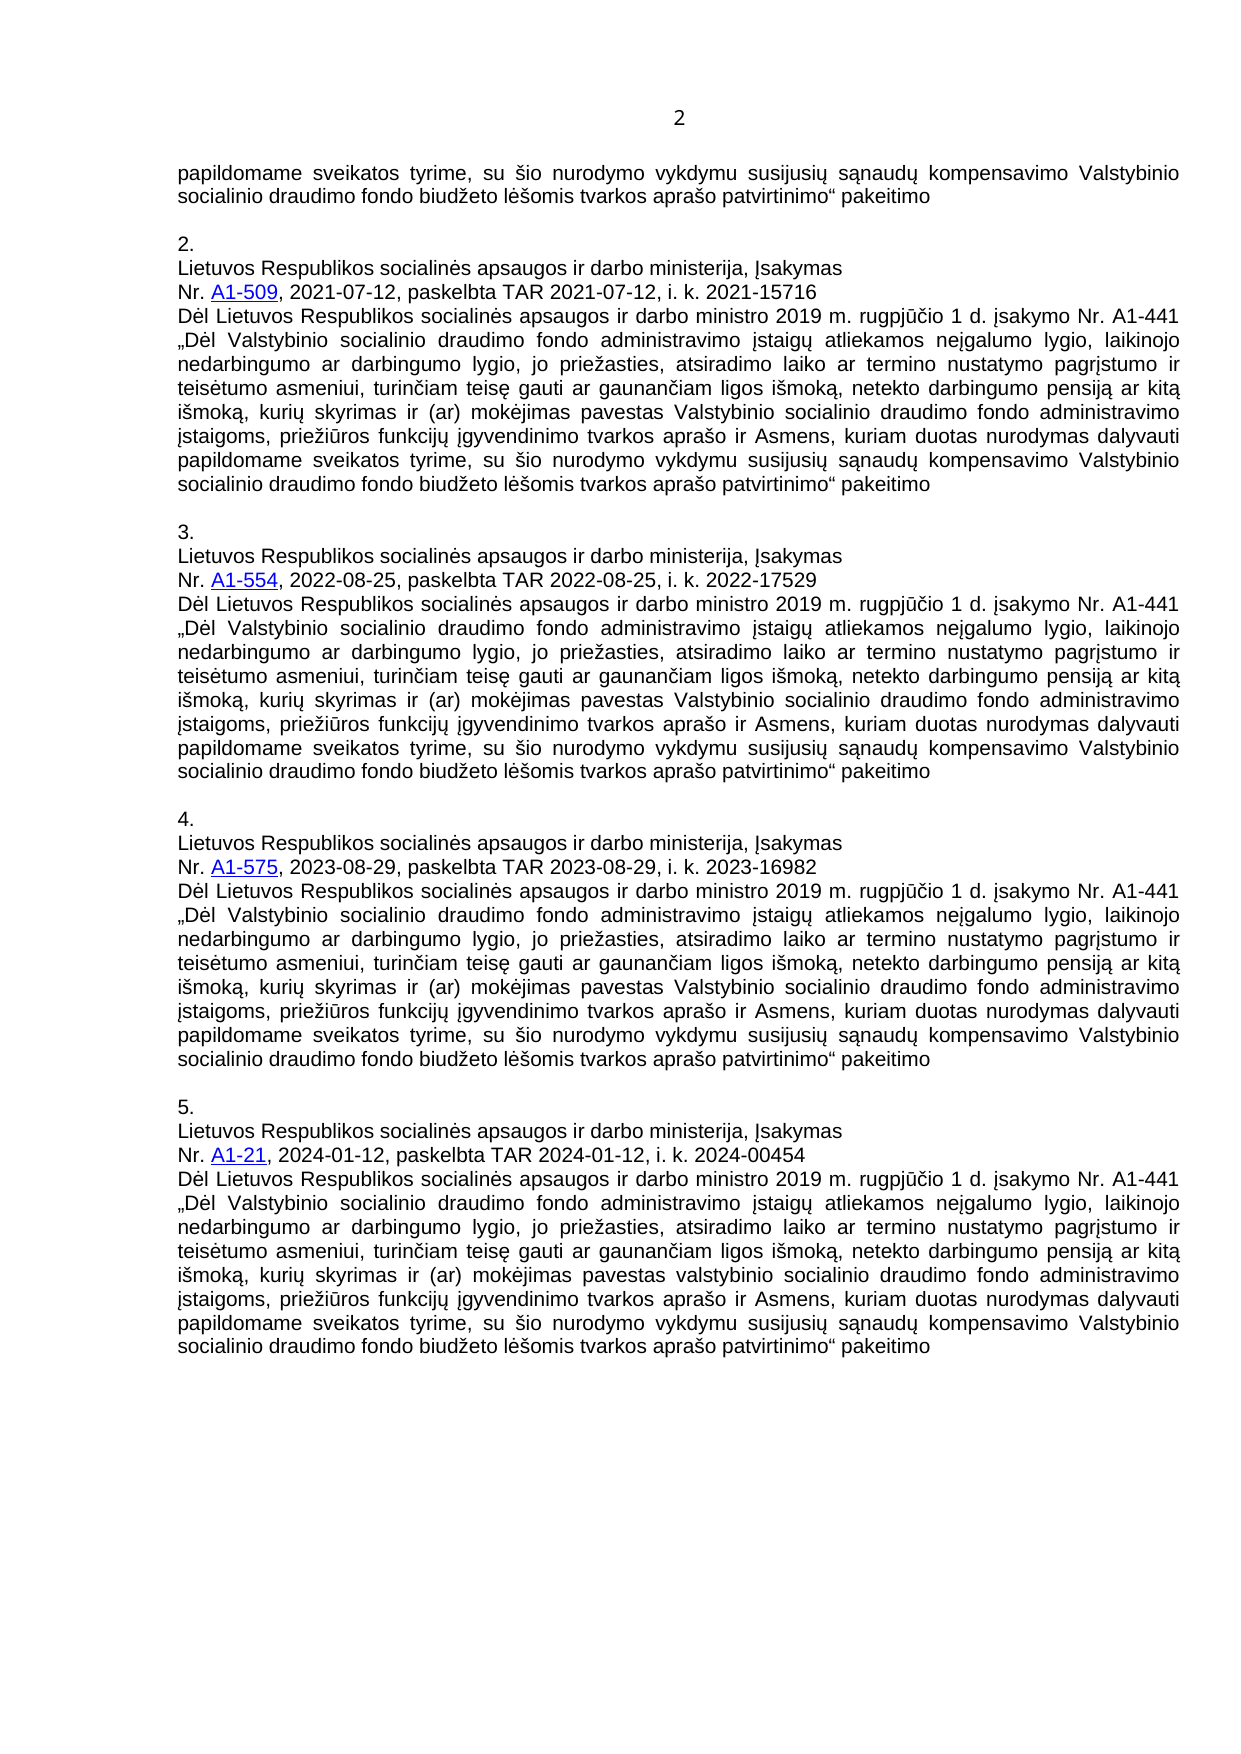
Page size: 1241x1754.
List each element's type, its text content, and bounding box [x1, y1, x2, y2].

text Dėl Lietuvos Respublikos socialinės apsaugos ir darbo ministro 2019 m. rugpjūčio 1 d. įsakymo Nr. A1-441 „Dėl Valstybinio socialinio draudimo fondo administravimo įstaigų atliekamos neįgalumo lygio, laikinojo nedarbingumo ar darbingumo lygio, jo priežasties, atsiradimo laiko ar termino nustatymo pagrįstumo ir teisėtumo asmeniui, turinčiam teisę gauti ar gaunančiam ligos išmoką, netekto darbingumo pensiją ar kitą išmoką, kurių skyrimas ir (ar) mokėjimas pavestas Valstybinio socialinio draudimo fondo administravimo įstaigoms, priežiūros funkcijų įgyvendinimo tvarkos aprašo ir Asmens, kuriam duotas nurodymas dalyvauti papildomame sveikatos tyrime, su šio nurodymo vykdymu susijusių sąnaudų kompensavimo Valstybinio socialinio draudimo fondo biudžeto lėšomis tvarkos aprašo patvirtinimo“ pakeitimo [177, 879, 1181, 1071]
text Nr. A1-554, 2022-08-25, paskelbta TAR 2022-08-25, i. k. 2022-17529 [177, 568, 1181, 592]
text Dėl Lietuvos Respublikos socialinės apsaugos ir darbo ministro 2019 m. rugpjūčio 1 d. įsakymo Nr. A1-441 „Dėl Valstybinio socialinio draudimo fondo administravimo įstaigų atliekamos neįgalumo lygio, laikinojo nedarbingumo ar darbingumo lygio, jo priežasties, atsiradimo laiko ar termino nustatymo pagrįstumo ir teisėtumo asmeniui, turinčiam teisę gauti ar gaunančiam ligos išmoką, netekto darbingumo pensiją ar kitą išmoką, kurių skyrimas ir (ar) mokėjimas pavestas Valstybinio socialinio draudimo fondo administravimo įstaigoms, priežiūros funkcijų įgyvendinimo tvarkos aprašo ir Asmens, kuriam duotas nurodymas dalyvauti papildomame sveikatos tyrime, su šio nurodymo vykdymu susijusių sąnaudų kompensavimo Valstybinio socialinio draudimo fondo biudžeto lėšomis tvarkos aprašo patvirtinimo“ pakeitimo [177, 592, 1181, 783]
text 3. [177, 520, 1181, 544]
text Nr. A1-21, 2024-01-12, paskelbta TAR 2024-01-12, i. k. 2024-00454 [177, 1143, 1181, 1167]
text 5. [177, 1095, 1181, 1119]
text papildomame sveikatos tyrime, su šio nurodymo vykdymu susijusių sąnaudų kompensavimo Valstybinio socialinio draudimo fondo biudžeto lėšomis tvarkos aprašo patvirtinimo“ pakeitimo [177, 160, 1181, 208]
text Lietuvos Respublikos socialinės apsaugos ir darbo ministerija, Įsakymas [177, 256, 1181, 280]
text 4. [177, 807, 1181, 831]
text Dėl Lietuvos Respublikos socialinės apsaugos ir darbo ministro 2019 m. rugpjūčio 1 d. įsakymo Nr. A1-441 „Dėl Valstybinio socialinio draudimo fondo administravimo įstaigų atliekamos neįgalumo lygio, laikinojo nedarbingumo ar darbingumo lygio, jo priežasties, atsiradimo laiko ar termino nustatymo pagrįstumo ir teisėtumo asmeniui, turinčiam teisę gauti ar gaunančiam ligos išmoką, netekto darbingumo pensiją ar kitą išmoką, kurių skyrimas ir (ar) mokėjimas pavestas Valstybinio socialinio draudimo fondo administravimo įstaigoms, priežiūros funkcijų įgyvendinimo tvarkos aprašo ir Asmens, kuriam duotas nurodymas dalyvauti papildomame sveikatos tyrime, su šio nurodymo vykdymu susijusių sąnaudų kompensavimo Valstybinio socialinio draudimo fondo biudžeto lėšomis tvarkos aprašo patvirtinimo“ pakeitimo [177, 304, 1181, 496]
text 2. [177, 232, 1181, 256]
text Nr. A1-575, 2023-08-29, paskelbta TAR 2023-08-29, i. k. 2023-16982 [177, 855, 1181, 879]
text Dėl Lietuvos Respublikos socialinės apsaugos ir darbo ministro 2019 m. rugpjūčio 1 d. įsakymo Nr. A1-441 „Dėl Valstybinio socialinio draudimo fondo administravimo įstaigų atliekamos neįgalumo lygio, laikinojo nedarbingumo ar darbingumo lygio, jo priežasties, atsiradimo laiko ar termino nustatymo pagrįstumo ir teisėtumo asmeniui, turinčiam teisę gauti ar gaunančiam ligos išmoką, netekto darbingumo pensiją ar kitą išmoką, kurių skyrimas ir (ar) mokėjimas pavestas valstybinio socialinio draudimo fondo administravimo įstaigoms, priežiūros funkcijų įgyvendinimo tvarkos aprašo ir Asmens, kuriam duotas nurodymas dalyvauti papildomame sveikatos tyrime, su šio nurodymo vykdymu susijusių sąnaudų kompensavimo Valstybinio socialinio draudimo fondo biudžeto lėšomis tvarkos aprašo patvirtinimo“ pakeitimo [177, 1167, 1181, 1358]
text Lietuvos Respublikos socialinės apsaugos ir darbo ministerija, Įsakymas [177, 544, 1181, 568]
text Lietuvos Respublikos socialinės apsaugos ir darbo ministerija, Įsakymas [177, 1119, 1181, 1143]
text Nr. A1-509, 2021-07-12, paskelbta TAR 2021-07-12, i. k. 2021-15716 [177, 280, 1181, 304]
text Lietuvos Respublikos socialinės apsaugos ir darbo ministerija, Įsakymas [177, 831, 1181, 855]
